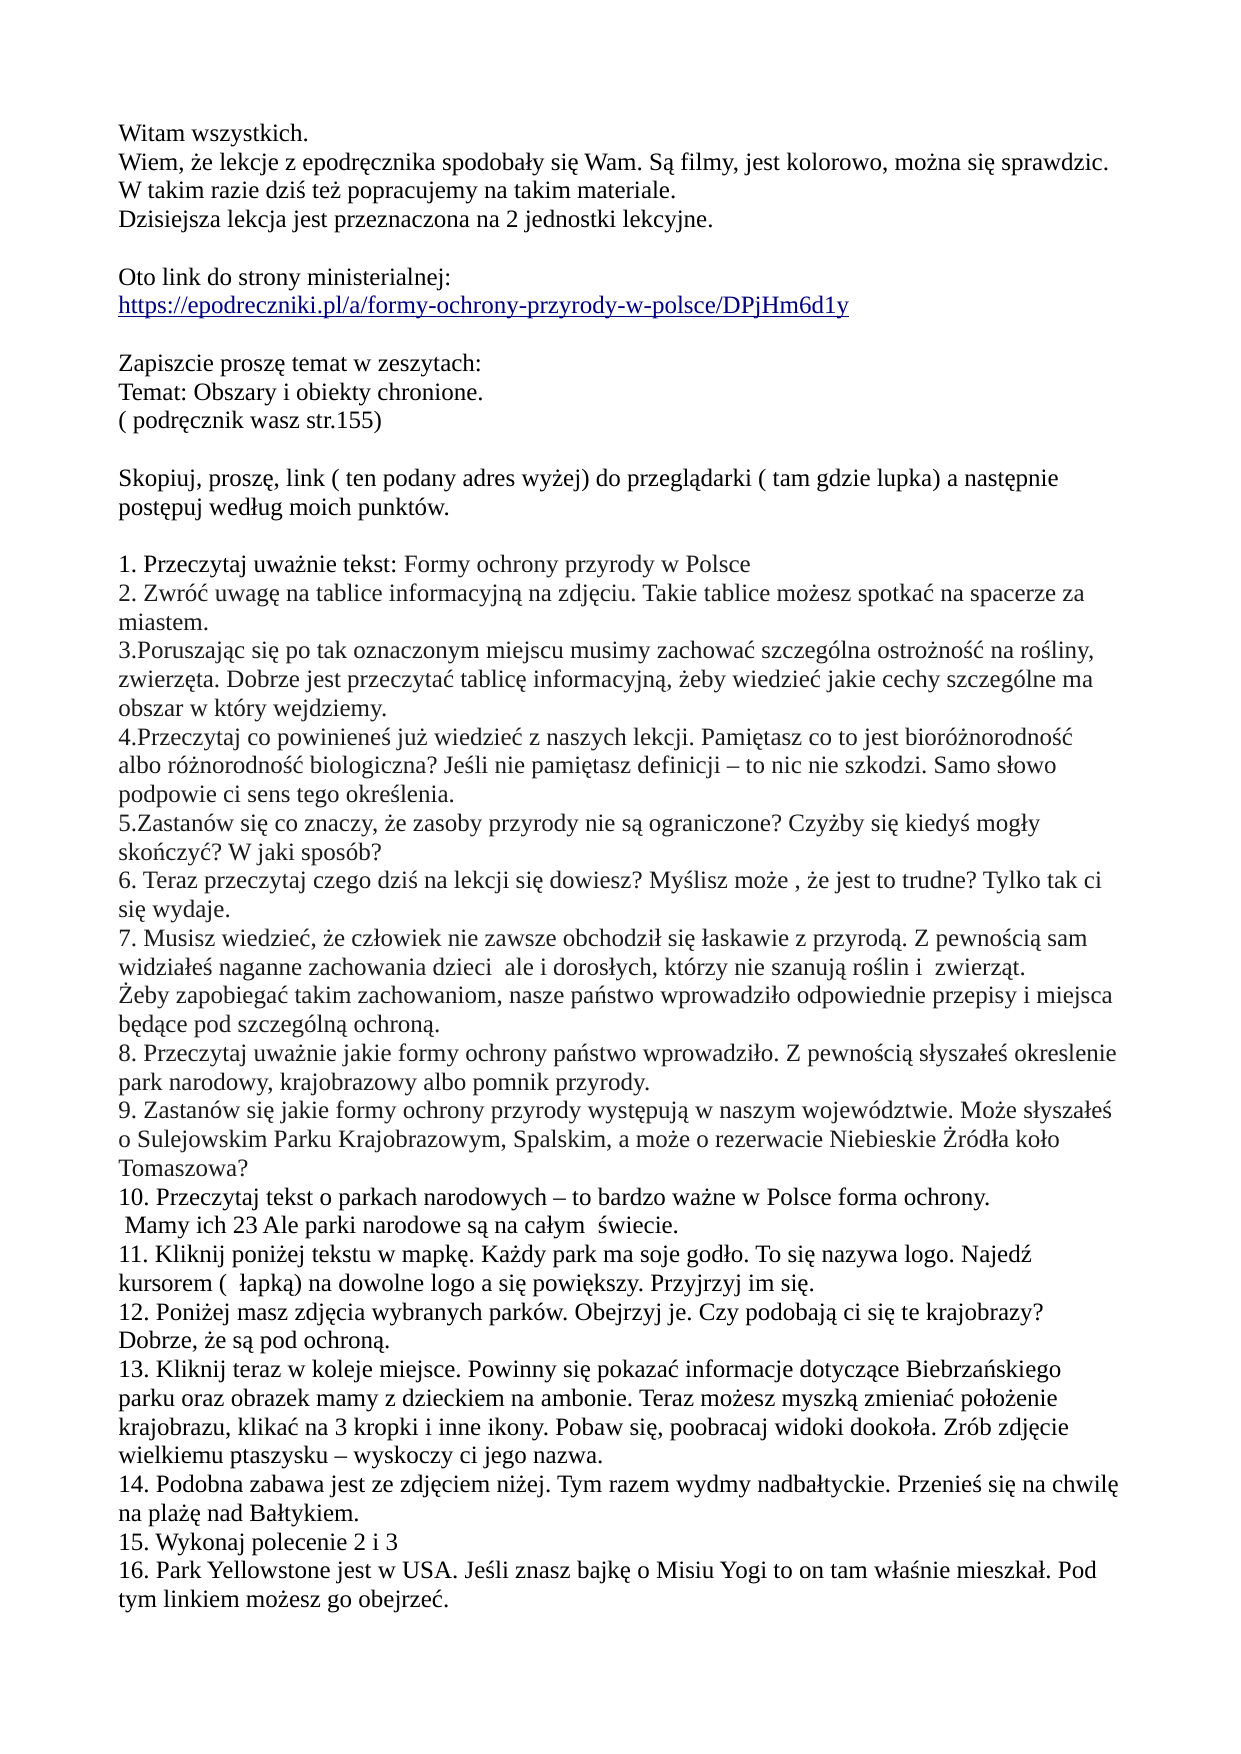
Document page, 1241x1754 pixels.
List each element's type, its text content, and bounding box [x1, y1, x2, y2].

text 6. Teraz przeczytaj czego dziś na lekcji się dowiesz? Myślisz może , że jest to trudne? Tylko tak ci się wydaje. [118, 866, 1122, 923]
text Oto link do strony ministerialnej: [118, 262, 1122, 291]
text 10. Przeczytaj tekst o parkach narodowych – to bardzo ważne w Polsce forma ochrony. [118, 1182, 1122, 1211]
text 16. Park Yellowstone jest w USA. Jeśli znasz bajkę o Misiu Yogi to on tam właśnie mieszkał. Pod tym linkiem możesz go obejrzeć. [118, 1556, 1122, 1613]
text 8. Przeczytaj uważnie jakie formy ochrony państwo wprowadziło. Z pewnością słyszałeś okreslenie park narodowy, krajobrazowy albo pomnik przyrody. [118, 1038, 1122, 1096]
text Temat: Obszary i obiekty chronione. [118, 377, 1122, 406]
text 2. Zwróć uwagę na tablice informacyjną na zdjęciu. Takie tablice możesz spotkać na spacerze za miastem. [118, 578, 1122, 636]
text 4.Przeczytaj co powinieneś już wiedzieć z naszych lekcji. Pamiętasz co to jest bioróżnorodność albo różnorodność biologiczna? Jeśli nie pamiętasz definicji – to nic nie szkodzi. Samo słowo podpowie ci sens tego określenia. [118, 722, 1122, 808]
text 7. Musisz wiedzieć, że człowiek nie zawsze obchodził się łaskawie z przyrodą. Z pewnością sam widziałeś naganne zachowania dzieci ale i dorosłych, którzy nie szanują roślin i zwierząt. [118, 923, 1122, 981]
text 9. Zastanów się jakie formy ochrony przyrody występują w naszym województwie. Może słyszałeś o Sulejowskim Parku Krajobrazowym, Spalskim, a może o rezerwacie Niebieskie Żródła koło Tomaszowa? [118, 1096, 1122, 1182]
text Skopiuj, proszę, link ( ten podany adres wyżej) do przeglądarki ( tam gdzie lupka) a następnie postępuj według moich punktów. [118, 463, 1122, 521]
text 11. Kliknij poniżej tekstu w mapkę. Każdy park ma soje godło. To się nazywa logo. Najedź kursorem ( łapką) na dowolne logo a się powiększy. Przyjrzyj im się. [118, 1239, 1122, 1297]
text ( podręcznik wasz str.155) [118, 406, 1122, 434]
text Żeby zapobiegać takim zachowaniom, nasze państwo wprowadziło odpowiednie przepisy i miejsca będące pod szczególną ochroną. [118, 981, 1122, 1038]
text 1. Przeczytaj uważnie tekst: Formy ochrony przyrody w Polsce [118, 549, 1122, 578]
text 15. Wykonaj polecenie 2 i 3 [118, 1527, 1122, 1556]
text 13. Kliknij teraz w koleje miejsce. Powinny się pokazać informacje dotyczące Biebrzańskiego parku oraz obrazek mamy z dzieckiem na ambonie. Teraz możesz myszką zmieniać położenie krajobrazu, klikać na 3 kropki i inne ikony. Pobaw się, poobracaj widoki dookoła. Zrób zdjęcie wielkiemu ptaszysku – wyskoczy ci jego nazwa. [118, 1354, 1122, 1469]
text ­Witam wszystkich. [118, 118, 1122, 147]
text 14. Podobna zabawa jest ze zdjęciem niżej. Tym razem wydmy nadbałtyckie. Przenieś się na chwilę na plażę nad Bałtykiem. [118, 1469, 1122, 1527]
text 12. Poniżej masz zdjęcia wybranych parków. Obejrzyj je. Czy podobają ci się te krajobrazy?Dobrze, że są pod ochroną. [118, 1297, 1122, 1354]
text Wiem, że lekcje z epodręcznika spodobały się Wam. Są filmy, jest kolorowo, można się sprawdzic. W takim razie dziś też popracujemy na takim materiale. [118, 147, 1122, 204]
text Zapiszcie proszę temat w zeszytach: [118, 348, 1122, 377]
text https://epodreczniki.pl/a/formy-ochrony-przyrody-w-polsce/DPjHm6d1y [118, 291, 1122, 319]
text 5.Zastanów się co znaczy, że zasoby przyrody nie są ograniczone? Czyżby się kiedyś mogły skończyć? W jaki sposób? [118, 808, 1122, 866]
text Mamy ich 23 Ale parki narodowe są na całym świecie. [118, 1211, 1122, 1239]
text 3.Poruszając się po tak oznaczonym miejscu musimy zachować szczególna ostrożność na rośliny, zwierzęta. Dobrze jest przeczytać tablicę informacyjną, żeby wiedzieć jakie cechy szczególne ma obszar w który wejdziemy. [118, 636, 1122, 722]
text Dzisiejsza lekcja jest przeznaczona na 2 jednostki lekcyjne. [118, 204, 1122, 233]
